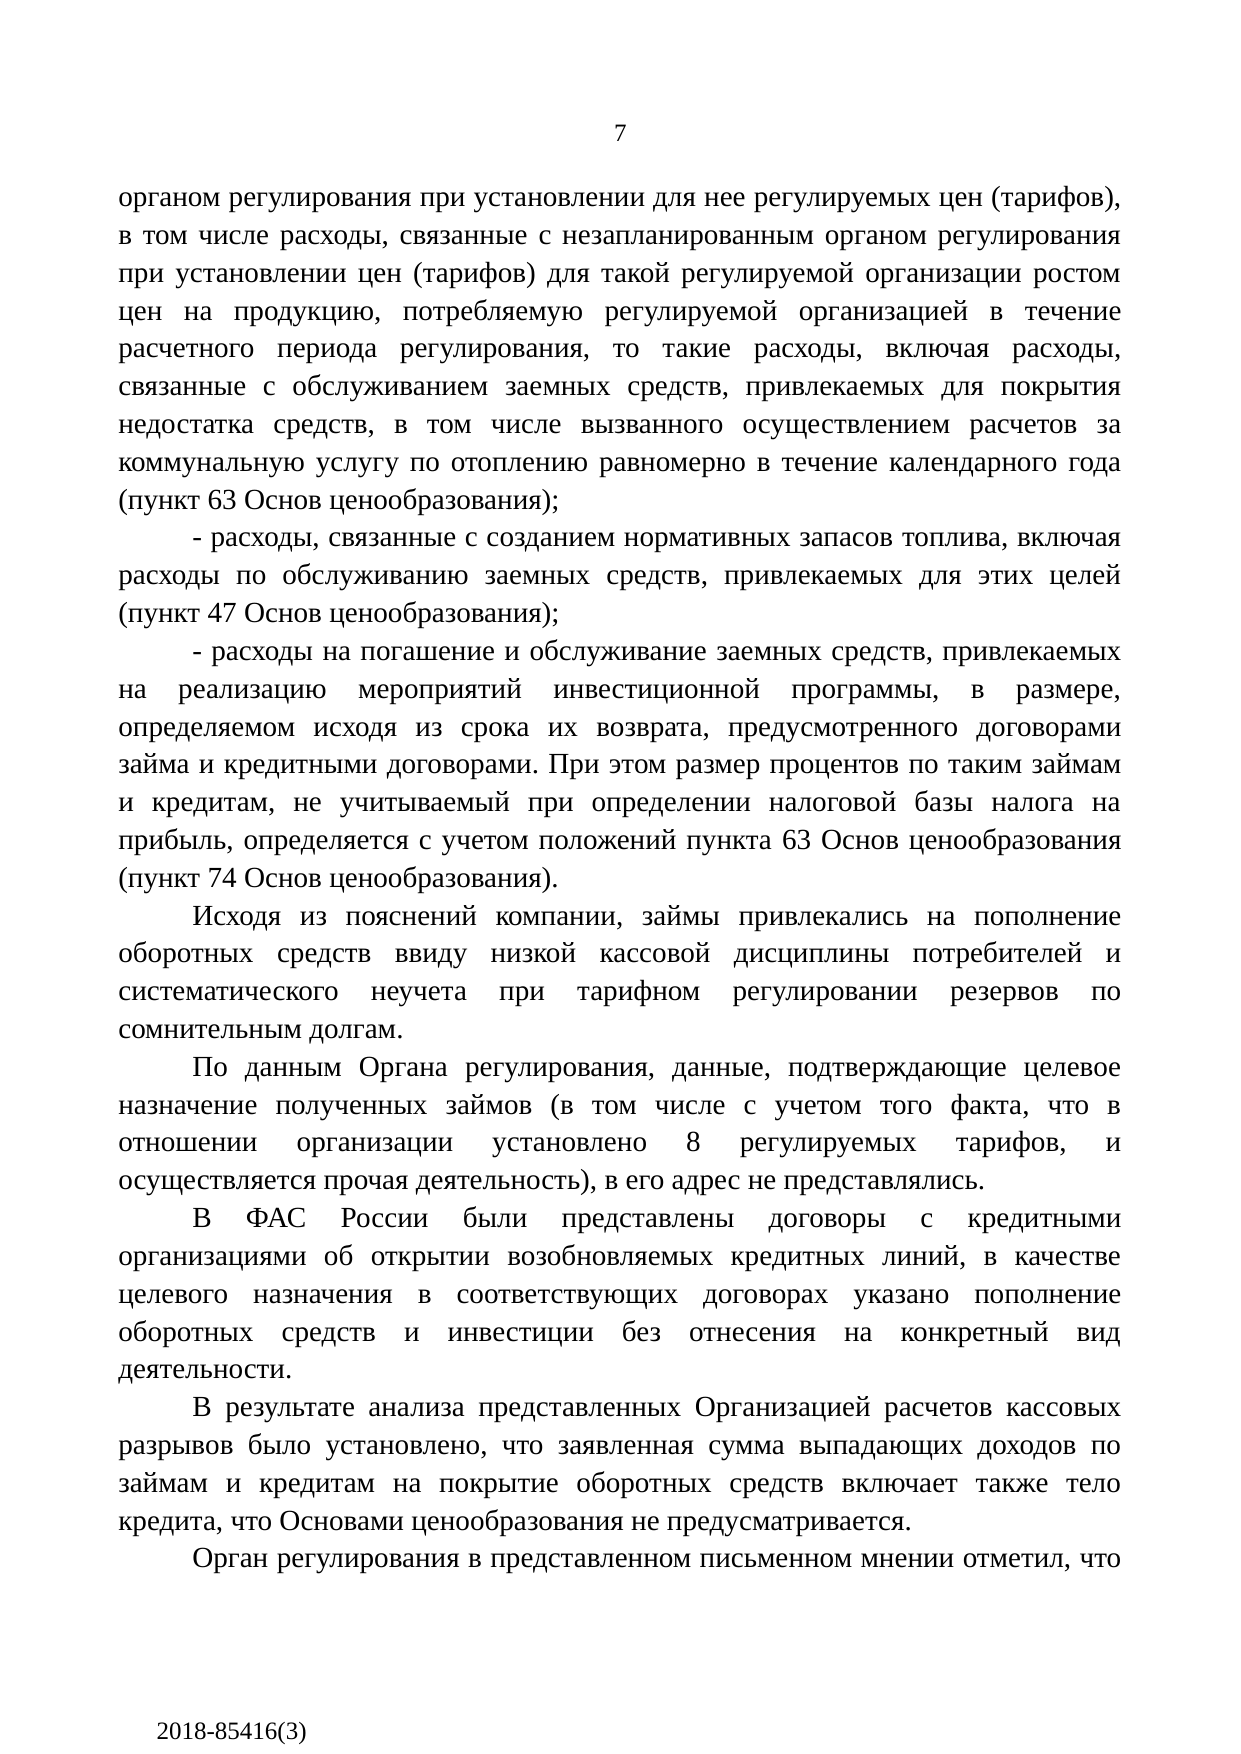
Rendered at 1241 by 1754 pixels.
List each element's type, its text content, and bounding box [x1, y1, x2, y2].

text Орган регулирования в представленном письменном мнении отметил, что [118, 1538, 1122, 1575]
text Исходя из пояснений компании, займы привлекались на пополнение оборотных средств ввиду низкой кассовой дисциплины потребителей и систематического неучета при тарифном регулировании резервов по сомнительным долгам. [118, 895, 1122, 1046]
text - расходы на погашение и обслуживание заемных средств, привлекаемых на реализацию мероприятий инвестиционной программы, в размере, определяемом исходя из срока их возврата, предусмотренного договорами займа и кредитными договорами. При этом размер процентов по таким займам и кредитам, не учитываемый при определении налоговой базы налога на прибыль, определяется с учетом положений пункта 63 Основ ценообразования (пункт 74 Основ ценообразования). [118, 630, 1122, 895]
text В результате анализа представленных Организацией расчетов кассовых разрывов было установлено, что заявленная сумма выпадающих доходов по займам и кредитам на покрытие оборотных средств включает также тело кредита, что Основами ценообразования не предусматривается. [118, 1386, 1122, 1538]
text органом регулирования при установлении для нее регулируемых цен (тарифов), в том числе расходы, связанные с незапланированным органом регулирования при установлении цен (тарифов) для такой регулируемой организации ростом цен на продукцию, потребляемую регулируемой организацией в течение расчетного периода регулирования, то такие расходы, включая расходы, связанные с обслуживанием заемных средств, привлекаемых для покрытия недостатка средств, в том числе вызванного осуществлением расчетов за коммунальную услугу по отоплению равномерно в течение календарного года (пункт 63 Основ ценообразования); [118, 176, 1122, 517]
text - расходы, связанные с созданием нормативных запасов топлива, включая расходы по обслуживанию заемных средств, привлекаемых для этих целей (пункт 47 Основ ценообразования); [118, 517, 1122, 630]
text В ФАС России были представлены договоры с кредитными организациями об открытии возобновляемых кредитных линий, в качестве целевого назначения в соответствующих договорах указано пополнение оборотных средств и инвестиции без отнесения на конкретный вид деятельности. [118, 1197, 1122, 1386]
text По данным Органа регулирования, данные, подтверждающие целевое назначение полученных займов (в том числе с учетом того факта, что в отношении организации установлено 8 регулируемых тарифов, и осуществляется прочая деятельность), в его адрес не представлялись. [118, 1046, 1122, 1197]
